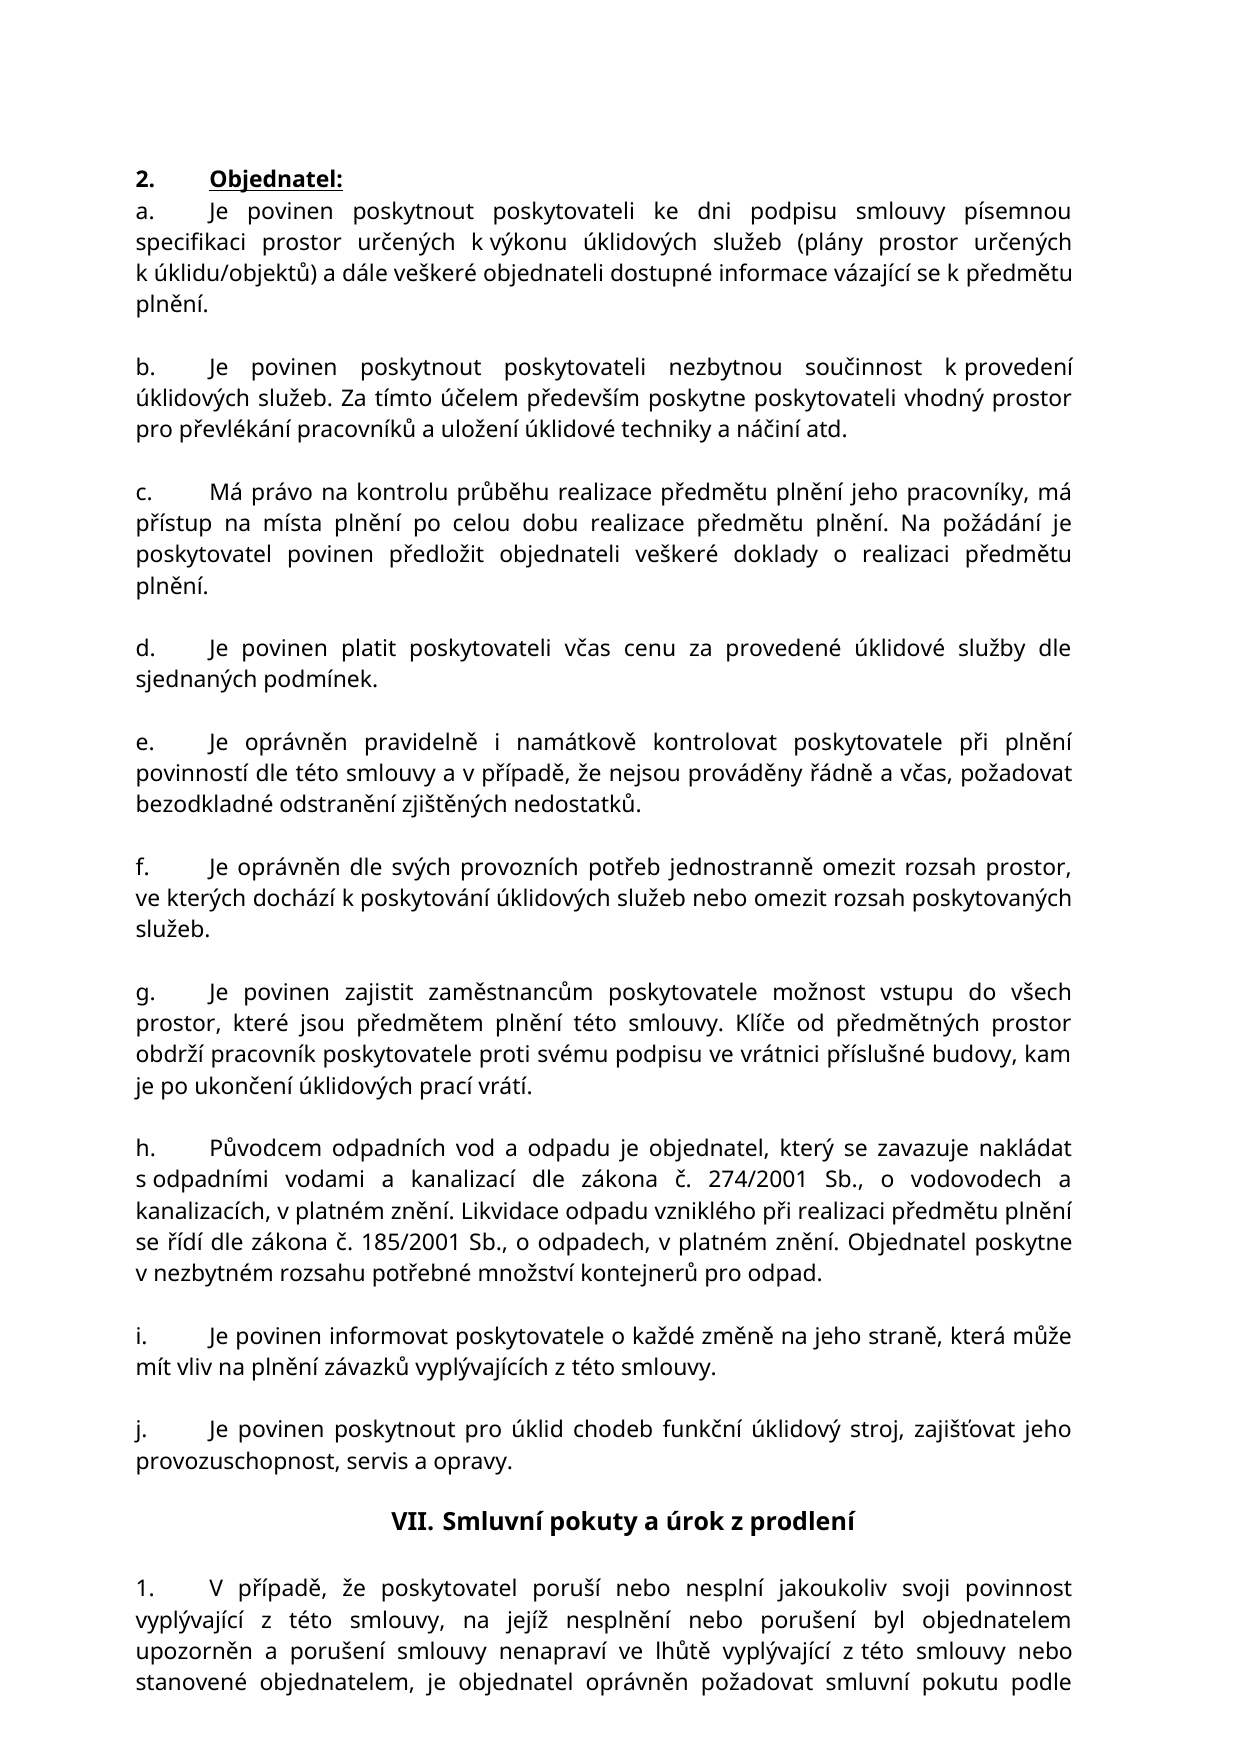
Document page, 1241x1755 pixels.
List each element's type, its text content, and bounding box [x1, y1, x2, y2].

list V případě, že poskytovatel poruší nebo nesplní jakoukoliv svoji povinnost vyplývající z této smlouvy, na jejíž nesplnění nebo porušení byl objednatelem upozorněn a porušení smlouvy nenapraví ve lhůtě vyplývající z této smlouvy nebo stanovené objednatelem, je objednatel oprávněn požadovat smluvní pokutu podle [135, 1572, 1073, 1697]
list Je povinen poskytnout pro úklid chodeb funkční úklidový stroj, zajišťovat jeho provozuschopnost, servis a opravy. [135, 1413, 1073, 1476]
list Je oprávněn pravidelně i namátkově kontrolovat poskytovatele při plnění povinností dle této smlouvy a v případě, že nejsou prováděny řádně a včas, požadovat bezodkladné odstranění zjištěných nedostatků. [135, 726, 1073, 820]
list Je povinen zajistit zaměstnancům poskytovatele možnost vstupu do všech prostor, které jsou předmětem plnění této smlouvy. Klíče od předmětných prostor obdrží pracovník poskytovatele proti svému podpisu ve vrátnici příslušné budovy, kam je po ukončení úklidových prací vrátí. [135, 976, 1073, 1101]
list Je povinen poskytnout poskytovateli ke dni podpisu smlouvy písemnou specifikaci prostor určených k výkonu úklidových služeb (plány prostor určených k úklidu/objektů) a dále veškeré objednateli dostupné informace vázající se k předmětu plnění. [135, 195, 1073, 320]
list Je oprávněn dle svých provozních potřeb jednostranně omezit rozsah prostor, ve kterých dochází k poskytování úklidových služeb nebo omezit rozsah poskytovaných služeb. [135, 851, 1073, 945]
list Je povinen poskytnout poskytovateli nezbytnou součinnost k provedení úklidových služeb. Za tímto účelem především poskytne poskytovateli vhodný prostor pro převlékání pracovníků a uložení úklidové techniky a náčiní atd. [135, 351, 1073, 445]
list Je povinen informovat poskytovatele o každé změně na jeho straně, která může mít vliv na plnění závazků vyplývajících z této smlouvy. [135, 1320, 1073, 1382]
list Objednatel: [135, 163, 1073, 195]
list Je povinen platit poskytovateli včas cenu za provedené úklidové služby dle sjednaných podmínek. [135, 632, 1073, 695]
list Původcem odpadních vod a odpadu je objednatel, který se zavazuje nakládat s odpadními vodami a kanalizací dle zákona č. 274/2001 Sb., o vodovodech a kanalizacích, v platném znění. Likvidace odpadu vzniklého při realizaci předmětu plnění se řídí dle zákona č. 185/2001 Sb., o odpadech, v platném znění. Objednatel poskytne v nezbytném rozsahu potřebné množství kontejnerů pro odpad. [135, 1132, 1073, 1288]
list Smluvní pokuty a úrok z prodlení [173, 1504, 1073, 1538]
list Má právo na kontrolu průběhu realizace předmětu plnění jeho pracovníky, má přístup na místa plnění po celou dobu realizace předmětu plnění. Na požádání je poskytovatel povinen předložit objednateli veškeré doklady o realizaci předmětu plnění. [135, 476, 1073, 601]
